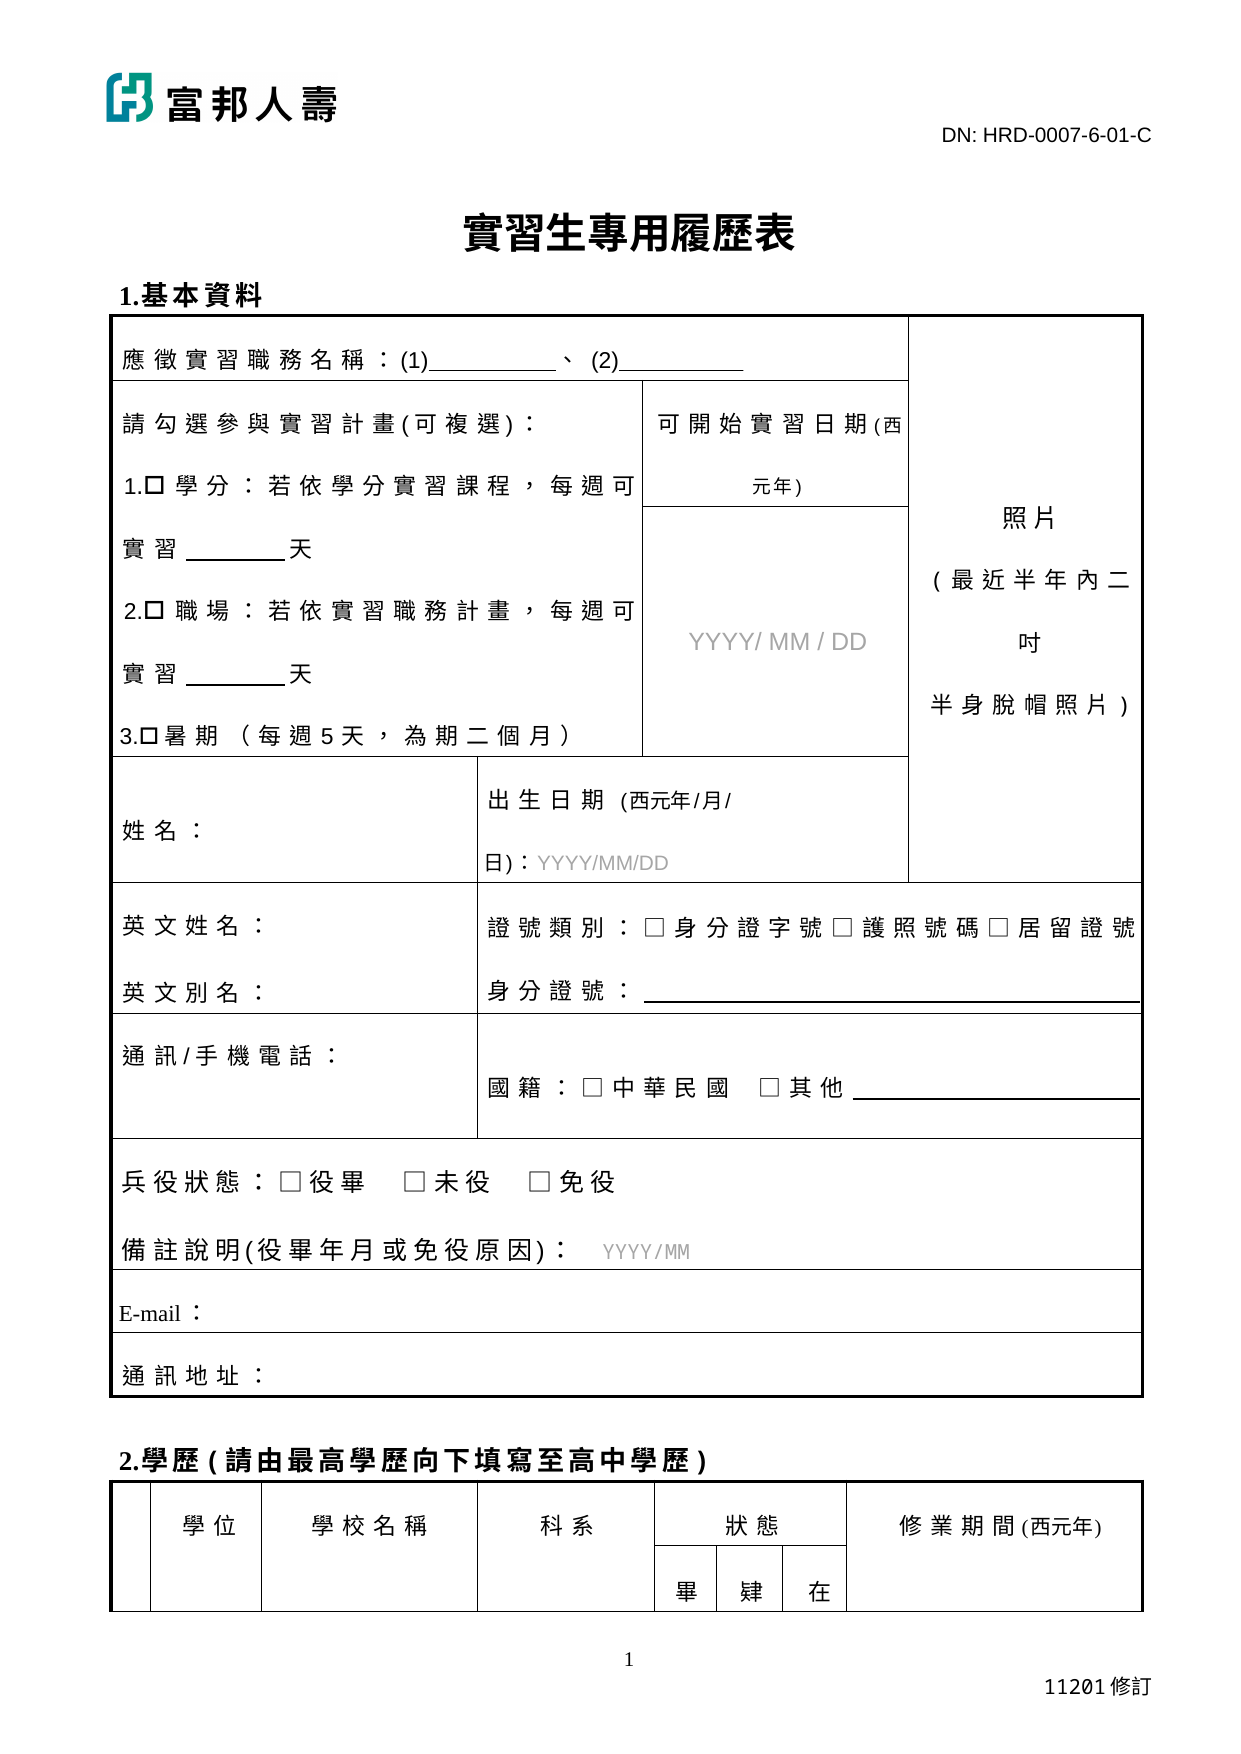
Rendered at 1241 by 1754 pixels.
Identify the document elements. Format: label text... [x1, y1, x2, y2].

table_cell 英文姓名： 英文別名： [113, 883, 477, 1013]
table_cell 學校名稱 [262, 1483, 477, 1611]
table_cell 證號類別：□身分證字號□護照號碼□居留證號 身分證號： [478, 883, 1141, 1013]
table_cell 國籍：□中華民國 □其他 [478, 1014, 1141, 1138]
table_cell 通訊/手機電話： [113, 1014, 477, 1138]
table_cell 應徵實習職務名稱：(1) 、(2) [113, 317, 908, 380]
text 實習生專用履歷表 [108, 189, 1150, 252]
table_cell [113, 1483, 150, 1611]
table_cell 在 [783, 1546, 846, 1611]
table_cell 可開始實習日期(西元年) [643, 381, 908, 506]
table_header 1.基本資料 [111, 252, 1143, 314]
table_cell 姓名： [113, 757, 477, 882]
table_cell 肄 [717, 1546, 782, 1611]
table_cell 兵役狀態：□役畢 □未役 □免役 備註說明(役畢年月或免役原因)： YYYY/MM [113, 1139, 1141, 1269]
table_cell 2.學歷(請由最高學歷向下填寫至高中學歷) [111, 1398, 1143, 1479]
table_cell 請勾選參與實習計畫(可複選)： 1.學分：若依學分實習課程，每週可實習 天 2.職場：若依實習職務計畫，每週可實習 天 3.暑期（每週5天，為期二個月） [113, 381, 642, 756]
table_cell 學位 [151, 1483, 261, 1611]
table_cell 出生日期 (西元年/月/日)：YYYY/MM/DD [478, 757, 908, 882]
table_cell E-mail： [113, 1270, 1141, 1332]
table_cell 科系 [478, 1483, 654, 1611]
table_cell 通訊地址： [113, 1333, 1141, 1395]
table_cell 畢 [655, 1546, 716, 1611]
table_cell 狀態 [655, 1483, 846, 1545]
table_cell YYYY/ MM / DD [643, 507, 908, 756]
table_cell 照片 (最近半年內二吋 半身脫帽照片) [909, 317, 1141, 882]
table_cell 修業期間(西元年) [847, 1483, 1141, 1611]
